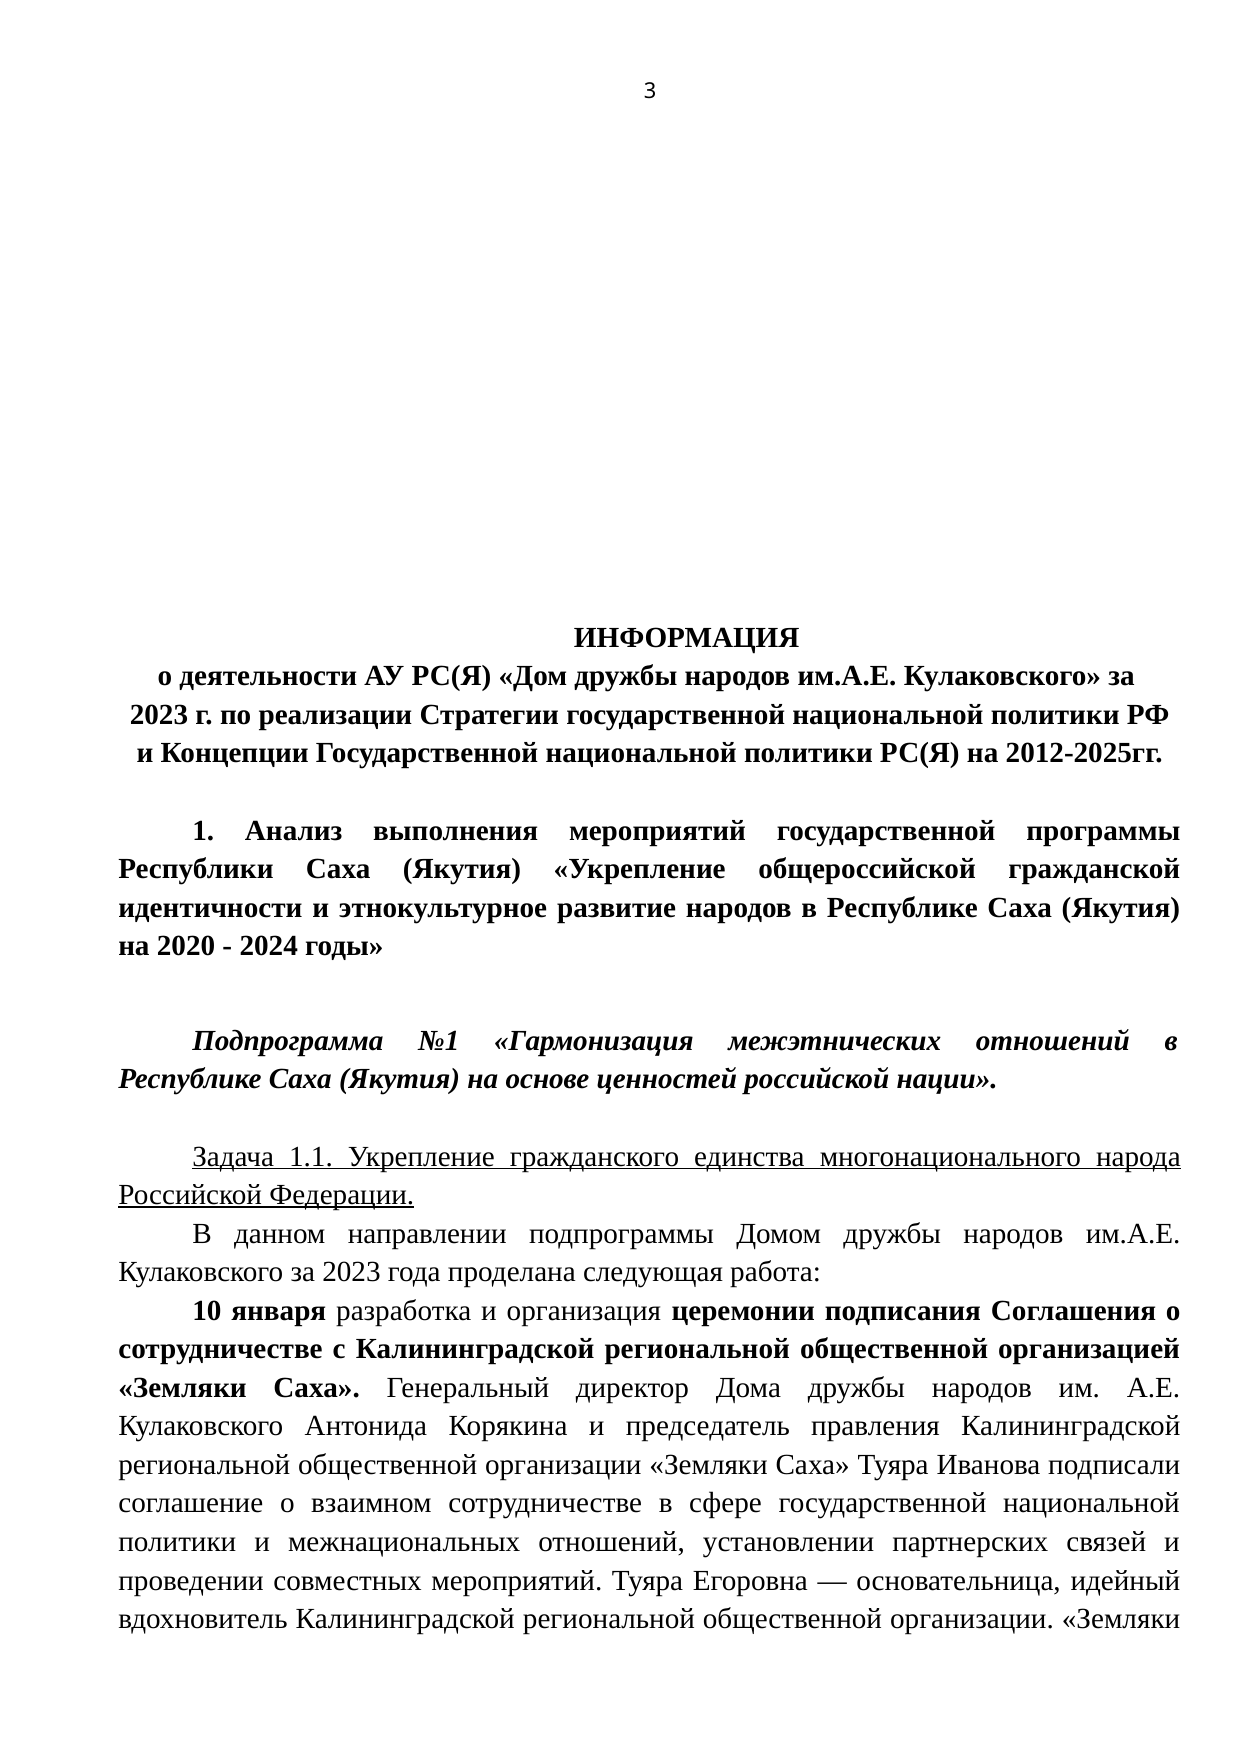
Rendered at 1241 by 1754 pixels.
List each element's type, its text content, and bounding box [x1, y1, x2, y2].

text о деятельности АУ РС(Я) «Дом дружбы народов им.А.Е. Кулаковского» за [118, 658, 1181, 692]
subtitle 1. Анализ выполнения мероприятий государственной программы Республики Саха (Якутия) «Укрепление общероссийской гражданской идентичности и этнокультурное развитие народов в Республике Саха (Якутия) на 2020 - 2024 годы» [118, 813, 1181, 962]
text 10 января разработка и организация церемонии подписания Соглашения о сотрудничестве с Калининградской региональной общественной организацией «Земляки Саха». Генеральный директор Дома дружбы народов им. А.Е. Кулаковского Антонида Корякина и председатель правления Калининградской региональной общественной организации «Земляки Саха» Туяра Иванова подписали соглашение о взаимном сотрудничестве в сфере государственной национальной политики и межнациональных отношений, установлении партнерских связей и проведении совместных мероприятий. Туяра Егоровна — основательница, идейный вдохновитель Калининградской региональной общественной организации. «Земляки [118, 1293, 1181, 1635]
text Подпрограмма №1 «Гармонизация межэтнических отношений в Республике Саха (Якутия) на основе ценностей российской нации». [118, 1023, 1181, 1095]
text 2023 г. по реализации Стратегии государственной национальной политики РФ и Концепции Государственной национальной политики РС(Я) на 2012-2025гг. [118, 697, 1181, 769]
text ИНФОРМАЦИЯ [118, 620, 1181, 653]
text В данном направлении подпрограммы Домом дружбы народов им.А.Е. Кулаковского за 2023 года проделана следующая работа: [118, 1216, 1181, 1288]
text Задача 1.1. Укрепление гражданского единства многонационального народа Российской Федерации. [118, 1139, 1181, 1211]
